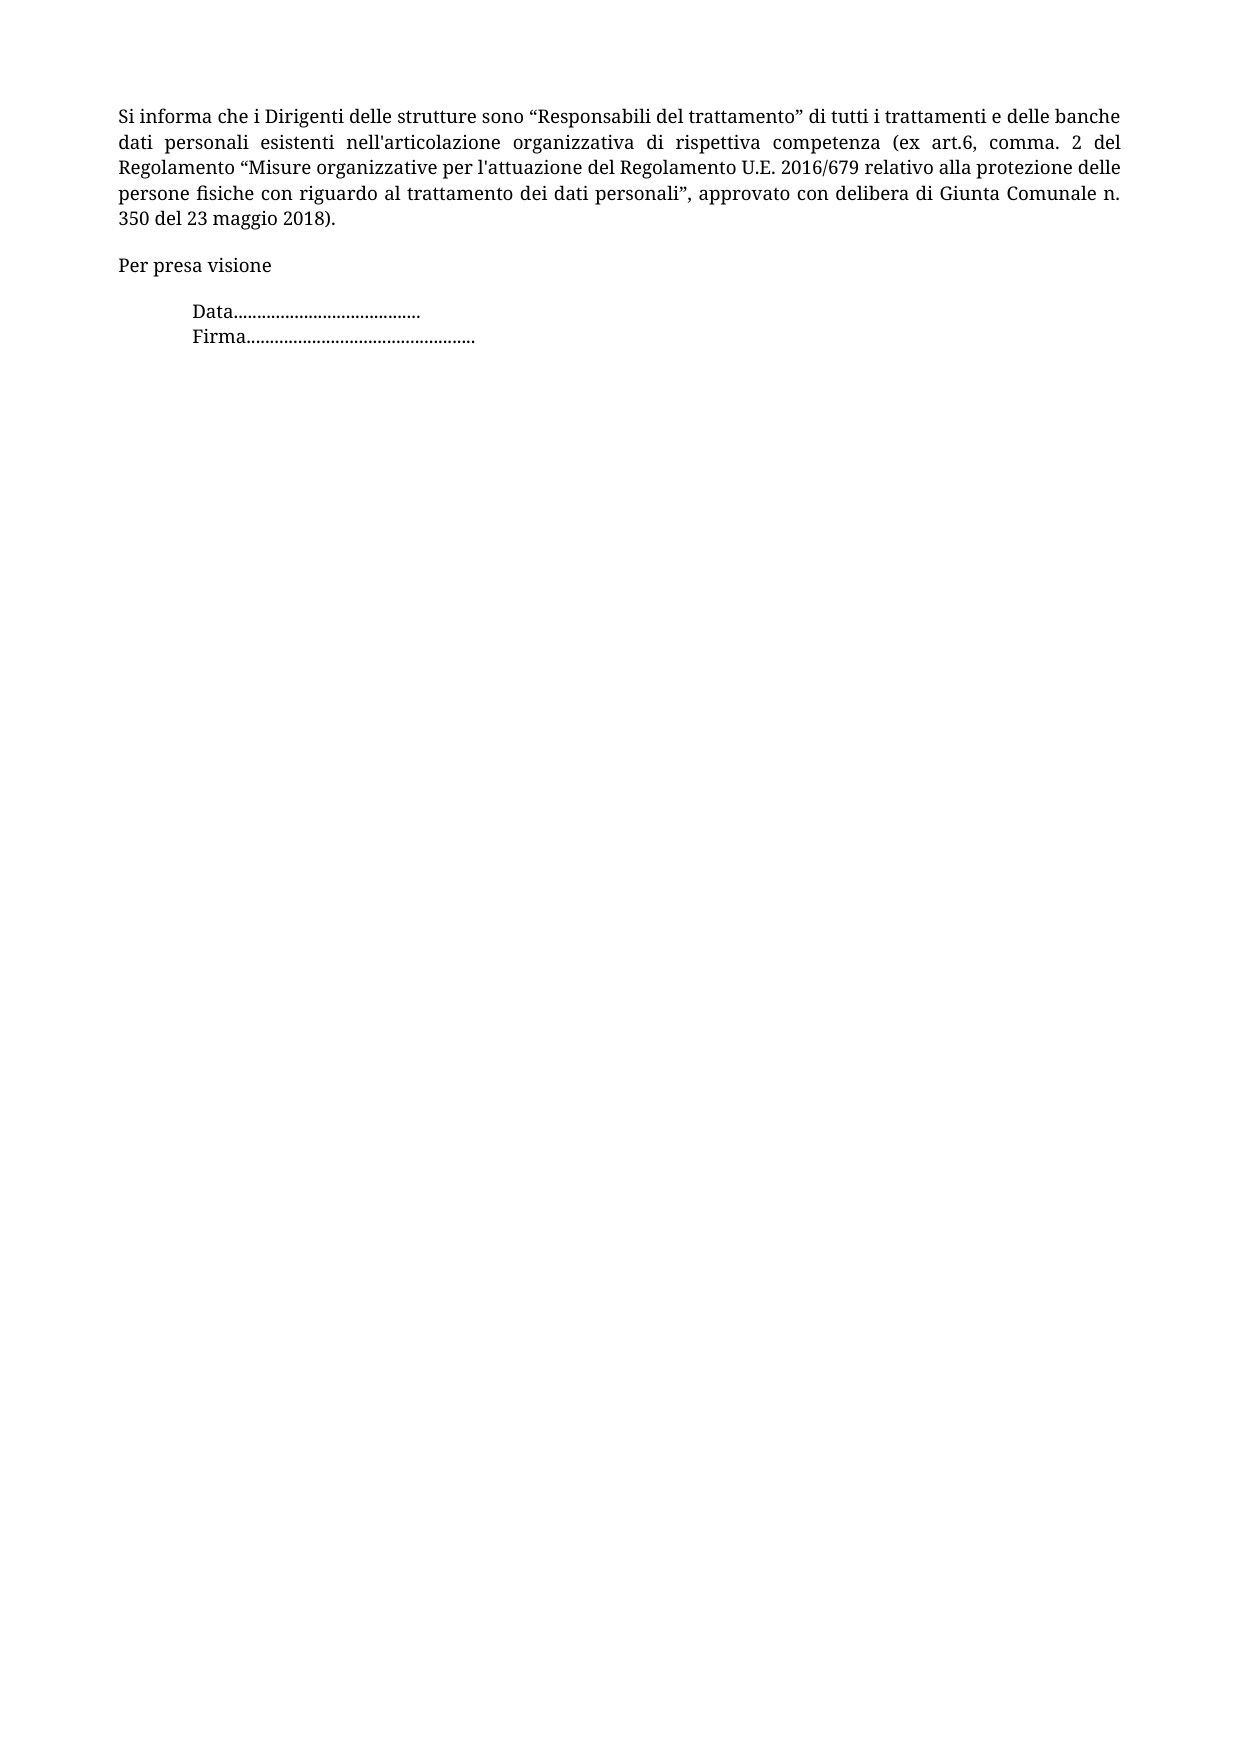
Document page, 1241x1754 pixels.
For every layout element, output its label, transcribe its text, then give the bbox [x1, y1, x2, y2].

text Per presa visione [118, 252, 1122, 277]
text Si informa che i Dirigenti delle strutture sono “Responsabili del trattamento” di tutti i trattamenti e delle banche dati personali esistenti nell'articolazione organizzativa di rispettiva competenza (ex art.6, comma. 2 del Regolamento “Misure organizzative per l'attuazione del Regolamento U.E. 2016/679 relativo alla protezione delle persone fisiche con riguardo al trattamento dei dati personali”, approvato con delibera di Giunta Comunale n. 350 del 23 maggio 2018). [118, 103, 1122, 231]
subtitle Data........................................ Firma................................................. [118, 298, 1122, 349]
